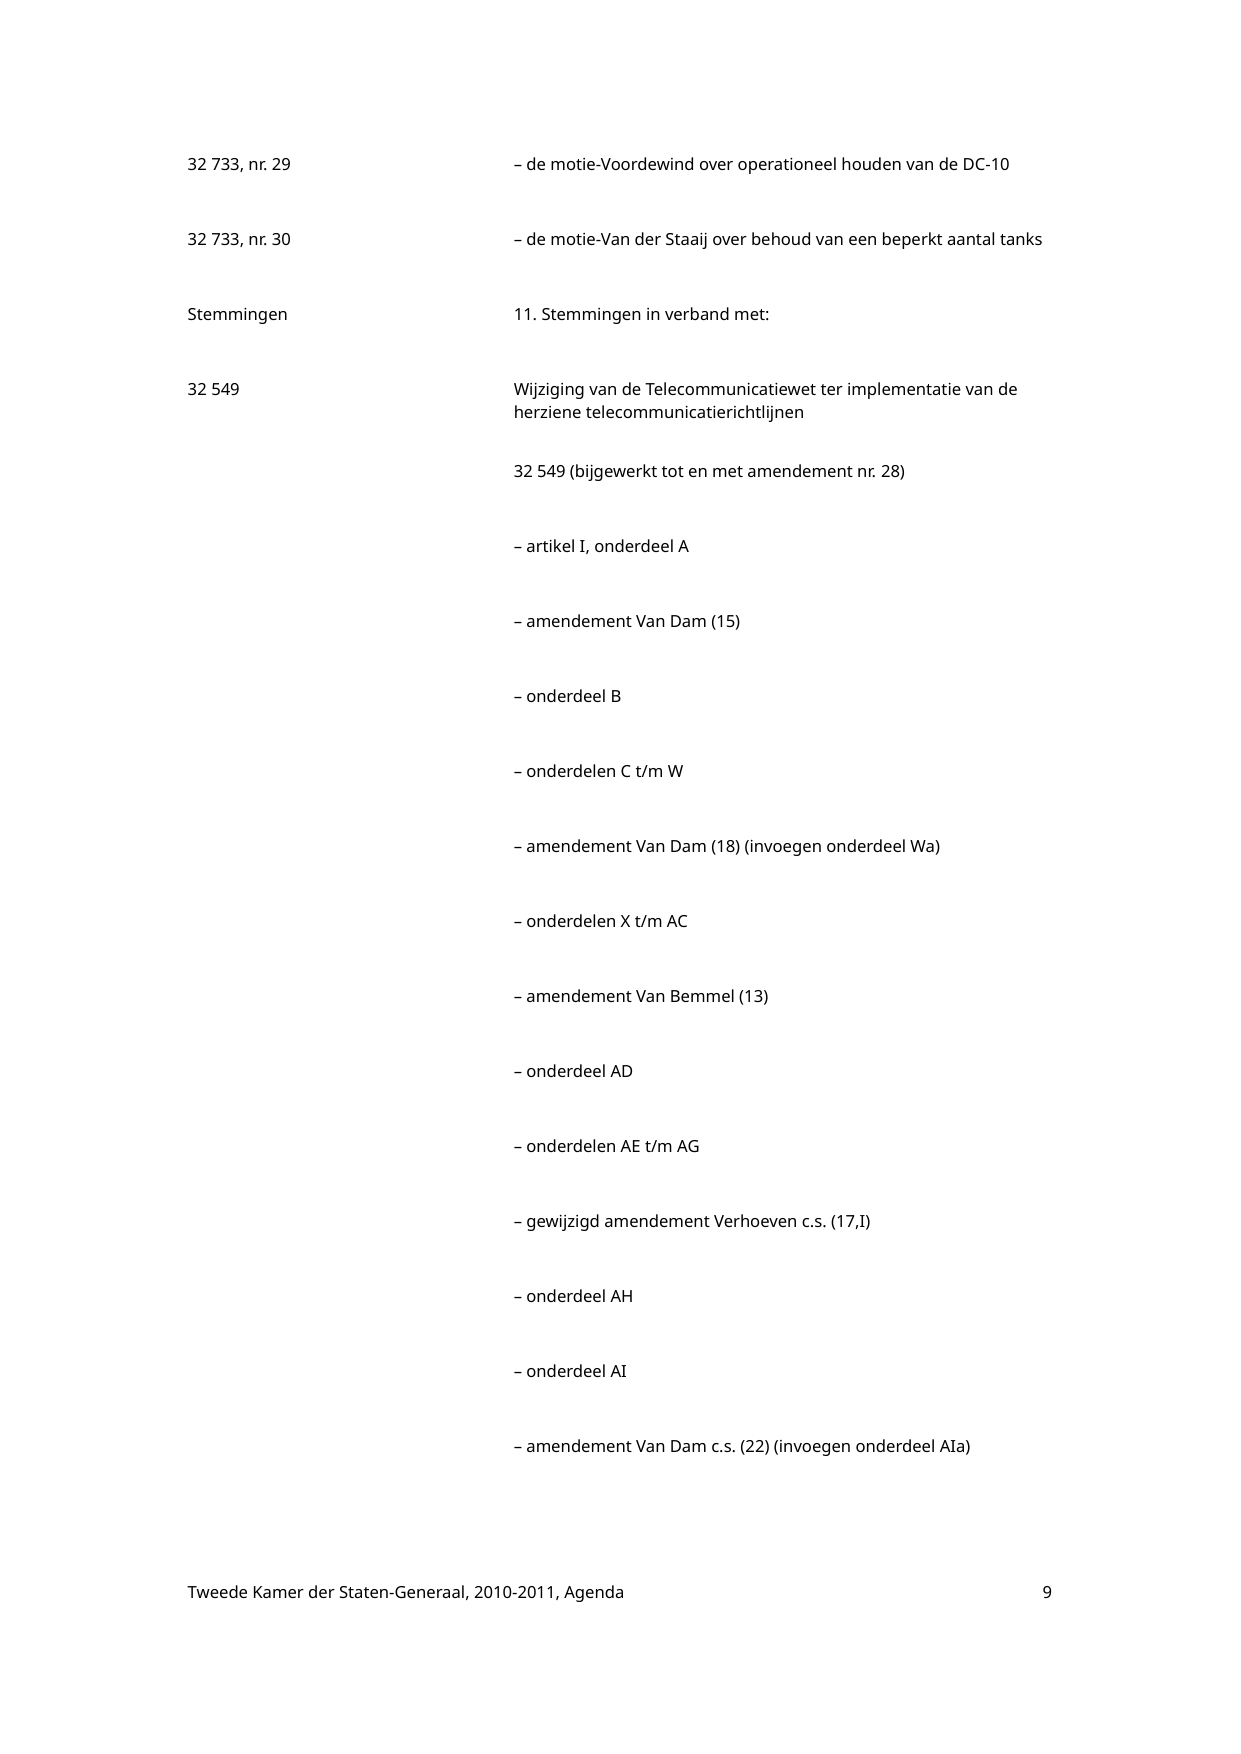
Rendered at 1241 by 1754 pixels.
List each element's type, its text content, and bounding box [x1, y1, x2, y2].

table_cell [188, 1431, 490, 1506]
table_cell [490, 981, 510, 1056]
table_cell [490, 1206, 510, 1281]
table_cell Stemmingen [188, 300, 490, 375]
table_cell [490, 606, 510, 681]
table_cell – onderdelen C t/m W [510, 756, 1053, 831]
table_cell – de motie-Voordewind over operationeel houden van de DC-10 [510, 150, 1053, 225]
table_cell – onderdeel AD [510, 1056, 1053, 1131]
table_cell [490, 1131, 510, 1206]
table_cell [188, 981, 490, 1056]
table_cell [188, 906, 490, 981]
table_cell – artikel I, onderdeel A [510, 531, 1053, 606]
table_cell 32 733, nr. 30 [188, 225, 490, 300]
table_cell [490, 756, 510, 831]
table_cell [188, 1206, 490, 1281]
table_cell [490, 150, 510, 225]
table_cell [490, 1431, 510, 1506]
table_cell 32 549 (bijgewerkt tot en met amendement nr. 28) [510, 456, 1053, 531]
table_cell – onderdeel AH [510, 1281, 1053, 1356]
table_cell [188, 531, 490, 606]
table_cell – onderdeel B [510, 681, 1053, 756]
table_cell 11. Stemmingen in verband met: [510, 300, 1053, 375]
table_cell – amendement Van Bemmel (13) [510, 981, 1053, 1056]
table_cell Wijziging van de Telecommunicatiewet ter implementatie van de herziene telecommunicatierichtlijnen [510, 375, 1053, 456]
table_cell [490, 225, 510, 300]
table_cell – amendement Van Dam c.s. (22) (invoegen onderdeel AIa) [510, 1431, 1053, 1506]
table_cell 32 549 [188, 375, 490, 456]
table_cell – onderdelen AE t/m AG [510, 1131, 1053, 1206]
table_cell [490, 681, 510, 756]
table_cell – onderdelen X t/m AC [510, 906, 1053, 981]
table_cell – onderdeel AI [510, 1356, 1053, 1431]
table_cell 32 733, nr. 29 [188, 150, 490, 225]
table_cell [490, 375, 510, 456]
table_cell – de motie-Van der Staaij over behoud van een beperkt aantal tanks [510, 225, 1053, 300]
table_cell [188, 1131, 490, 1206]
table_cell [188, 456, 490, 531]
table_cell [188, 606, 490, 681]
table_cell [188, 1356, 490, 1431]
table_cell [490, 531, 510, 606]
table_cell [188, 756, 490, 831]
table_cell – amendement Van Dam (15) [510, 606, 1053, 681]
table_cell [490, 1356, 510, 1431]
table_cell [188, 831, 490, 906]
table_cell [490, 456, 510, 531]
table_cell [490, 831, 510, 906]
table_cell [188, 1281, 490, 1356]
table_cell [490, 1281, 510, 1356]
table_cell [490, 300, 510, 375]
table_cell [490, 1056, 510, 1131]
table_cell [188, 681, 490, 756]
table_cell [188, 1056, 490, 1131]
table_cell – amendement Van Dam (18) (invoegen onderdeel Wa) [510, 831, 1053, 906]
table_cell [490, 906, 510, 981]
table_cell – gewijzigd amendement Verhoeven c.s. (17,I) [510, 1206, 1053, 1281]
